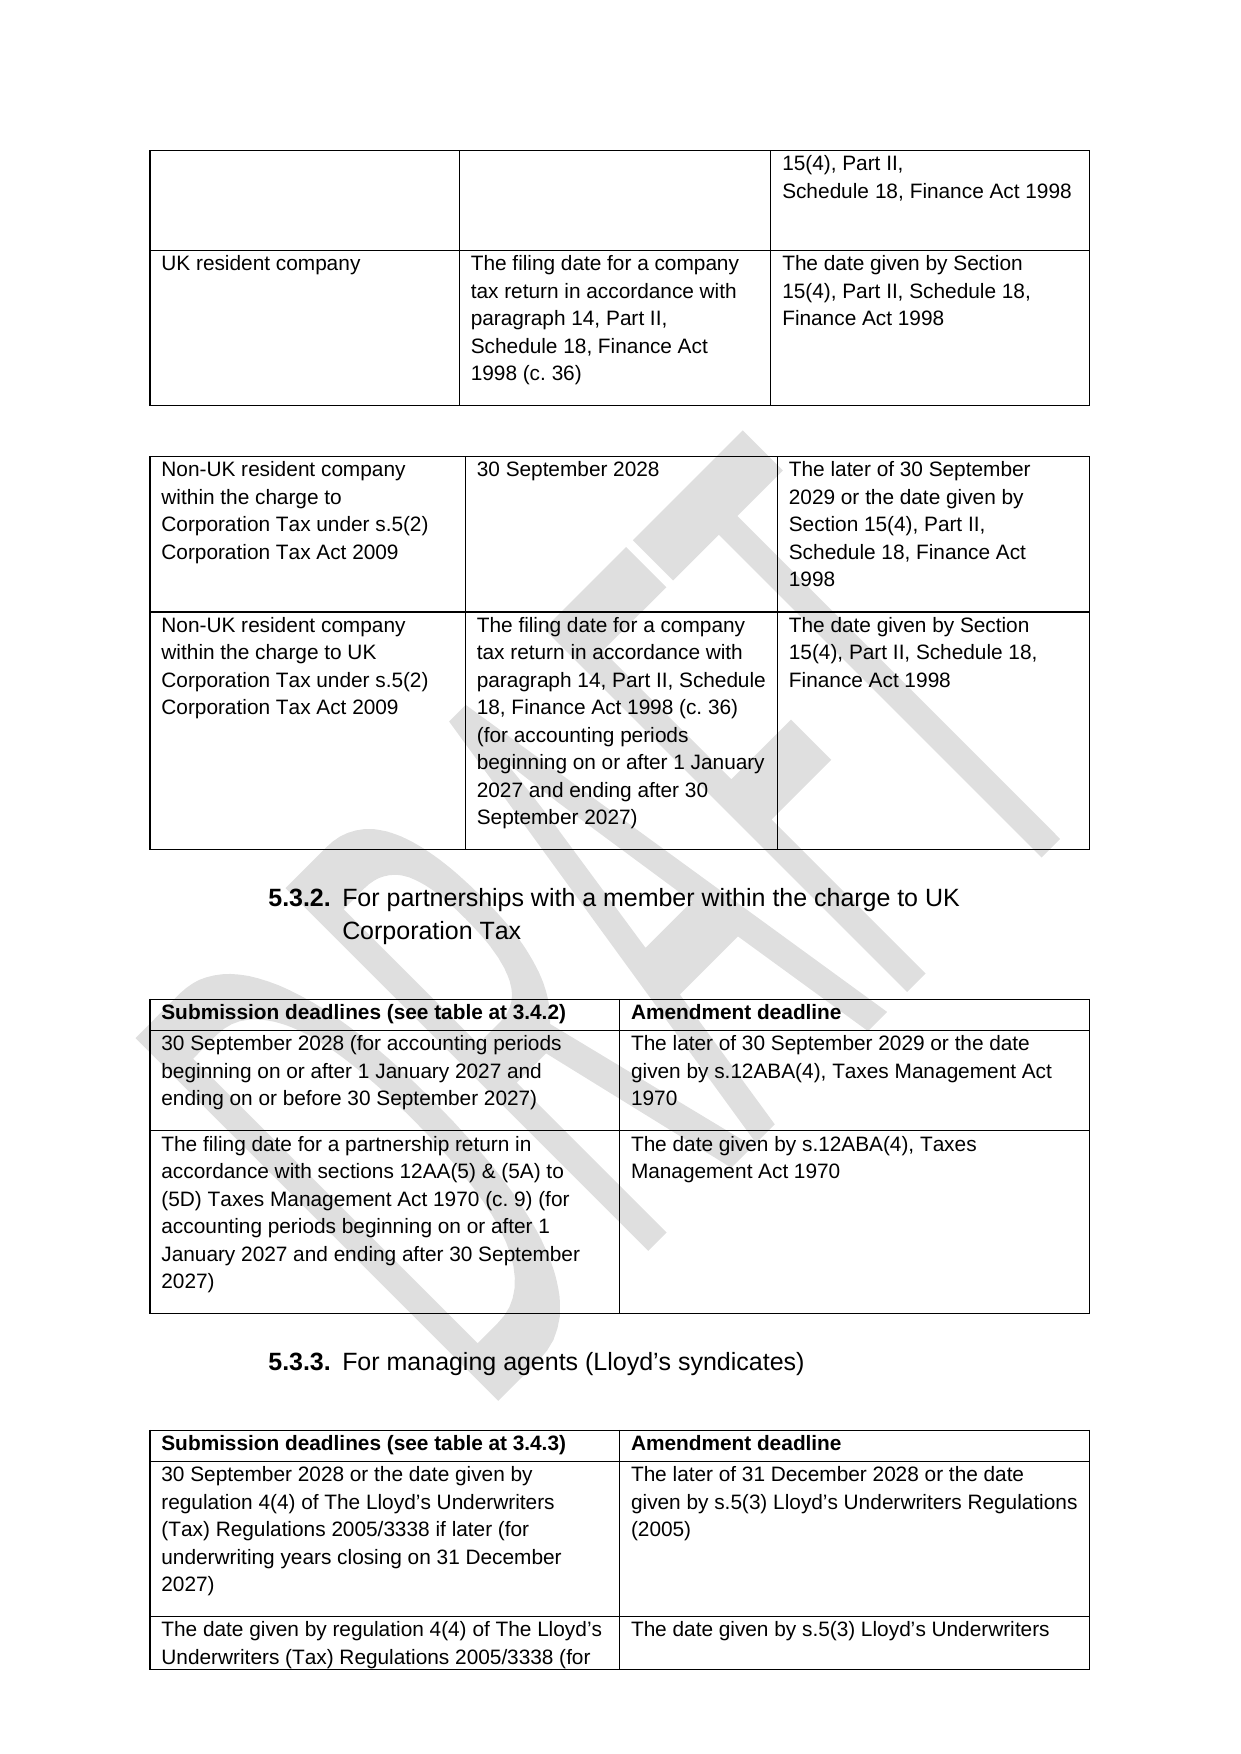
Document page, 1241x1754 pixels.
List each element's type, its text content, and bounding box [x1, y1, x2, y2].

list For partnerships with a member within the charge to UK Corporation Tax [837, 883, 1090, 945]
list For partnerships with a member within the charge to UK Corporation Tax [712, 883, 859, 945]
table_cell UK resident company [151, 251, 459, 405]
table_header 30 September 2028 [466, 457, 777, 611]
table_cell The later of 31 December 2028 or the date given by s.5(3) Lloyd’s Underwriters Regulations (2005) [620, 1462, 1089, 1616]
table_cell [151, 151, 459, 250]
table_cell 30 September 2028 (for accounting periods beginning on or after 1 January 2027 and ending on or before 30 September 2027) [151, 1055, 226, 1130]
table_cell The filing date for a company tax return in accordance with paragraph 14, Part II, Schedule 18, Finance Act 1998 (c. 36) [460, 251, 770, 405]
table_cell The date given by Section 15(4), Part II, Schedule 18, Finance Act 1998 [778, 613, 1032, 849]
table_header Submission deadlines (see table at 3.4.3) [151, 1431, 619, 1461]
table_cell The filing date for a partnership return in accordance with sections 12AA(5) & (5A) to (5D) Taxes Management Act 1970 (c. 9) (for accounting periods beginning on or after 1 January 2027 and ending after 30 September 2027) [151, 1131, 409, 1313]
list For partnerships with a member within the charge to UK Corporation Tax [268, 883, 341, 945]
table_cell The filing date for a partnership return in accordance with sections 12AA(5) & (5A) to (5D) Taxes Management Act 1970 (c. 9) (for accounting periods beginning on or after 1 January 2027 and ending after 30 September 2027) [463, 1131, 619, 1313]
table_header Submission deadlines (see table at 3.4.2) [549, 1000, 619, 1030]
table_header Amendment deadline [620, 1000, 672, 1030]
table_cell The filing date for a company tax return in accordance with paragraph 14, Part II, Schedule 18, Finance Act 1998 (c. 36) (for accounting periods beginning on or after 1 January 2027 and ending after 30 September 2027) [466, 613, 763, 849]
table_header [150, 406, 463, 456]
table_cell The filing date for a partnership return in accordance with sections 12AA(5) & (5A) to (5D) Taxes Management Act 1970 (c. 9) (for accounting periods beginning on or after 1 January 2027 and ending after 30 September 2027) [267, 1131, 514, 1313]
table_cell The filing date for a company tax return in accordance with paragraph 14, Part II, Schedule 18, Finance Act 1998 (c. 36) (for accounting periods beginning on or after 1 January 2027 and ending after 30 September 2027) [604, 613, 777, 778]
table_cell 15(4), Part II, Schedule 18, Finance Act 1998 [771, 151, 1089, 250]
table_header Amendment deadline [871, 1000, 1089, 1030]
table_header Submission deadlines (see table at 3.4.2) [311, 1000, 426, 1030]
table_header Submission deadlines (see table at 3.4.2) [436, 1000, 511, 1030]
table_cell The date given by Section 15(4), Part II, Schedule 18, Finance Act 1998 [836, 613, 1089, 849]
table_cell 30 September 2028 (for accounting periods beginning on or after 1 January 2027 and ending on or before 30 September 2027) [518, 1054, 619, 1130]
table_cell The date given by Section 15(4), Part II, Schedule 18, Finance Act 1998 [771, 251, 1089, 405]
table_cell [460, 151, 770, 250]
table_cell Non-UK resident company within the charge to UK Corporation Tax under s.5(2) Corporation Tax Act 2009 [151, 613, 465, 849]
table_header [463, 406, 777, 456]
list For managing agents (Lloyd’s syndicates) [525, 1347, 1090, 1376]
list For managing agents (Lloyd’s syndicates) [268, 1347, 472, 1376]
table_cell The date given by s.12ABA(4), Taxes Management Act 1970 [620, 1131, 1089, 1313]
table_header Amendment deadline [620, 1431, 1089, 1461]
table_cell The date given by s.5(3) Lloyd’s Underwriters [620, 1617, 1089, 1669]
table_cell The filing date for a company tax return in accordance with paragraph 14, Part II, Schedule 18, Finance Act 1998 (c. 36) (for accounting periods beginning on or after 1 January 2027 and ending after 30 September 2027) [535, 787, 619, 849]
table_header Non-UK resident company within the charge to Corporation Tax under s.5(2) Corporation Tax Act 2009 [151, 457, 465, 611]
table_cell The later of 30 September 2029 or the date given by s.12ABA(4), Taxes Management Act 1970 [620, 1031, 745, 1130]
table_cell The date given by regulation 4(4) of The Lloyd’s Underwriters (Tax) Regulations 2005/3338 (for [151, 1617, 619, 1669]
table_header [777, 406, 1090, 456]
list For partnerships with a member within the charge to UK Corporation Tax [345, 883, 488, 945]
list For partnerships with a member within the charge to UK Corporation Tax [469, 883, 611, 945]
table_cell The later of 30 September 2029 or the date given by s.12ABA(4), Taxes Management Act 1970 [708, 1031, 1089, 1130]
list For partnerships with a member within the charge to UK Corporation Tax [599, 883, 688, 945]
table_header The later of 30 September 2029 or the date given by Section 15(4), Part II, Schedule 18, Finance Act 1998 [778, 457, 1089, 611]
table_header Amendment deadline [685, 1000, 865, 1030]
table_cell 30 September 2028 (for accounting periods beginning on or after 1 January 2027 and ending on or before 30 September 2027) [357, 1031, 526, 1130]
table_cell The filing date for a company tax return in accordance with paragraph 14, Part II, Schedule 18, Finance Act 1998 (c. 36) (for accounting periods beginning on or after 1 January 2027 and ending after 30 September 2027) [466, 747, 541, 849]
table_cell 30 September 2028 or the date given by regulation 4(4) of The Lloyd’s Underwriters (Tax) Regulations 2005/3338 if later (for underwriting years closing on 31 December 2027) [151, 1462, 619, 1616]
table_cell 30 September 2028 (for accounting periods beginning on or after 1 January 2027 and ending on or before 30 September 2027) [194, 1031, 422, 1130]
